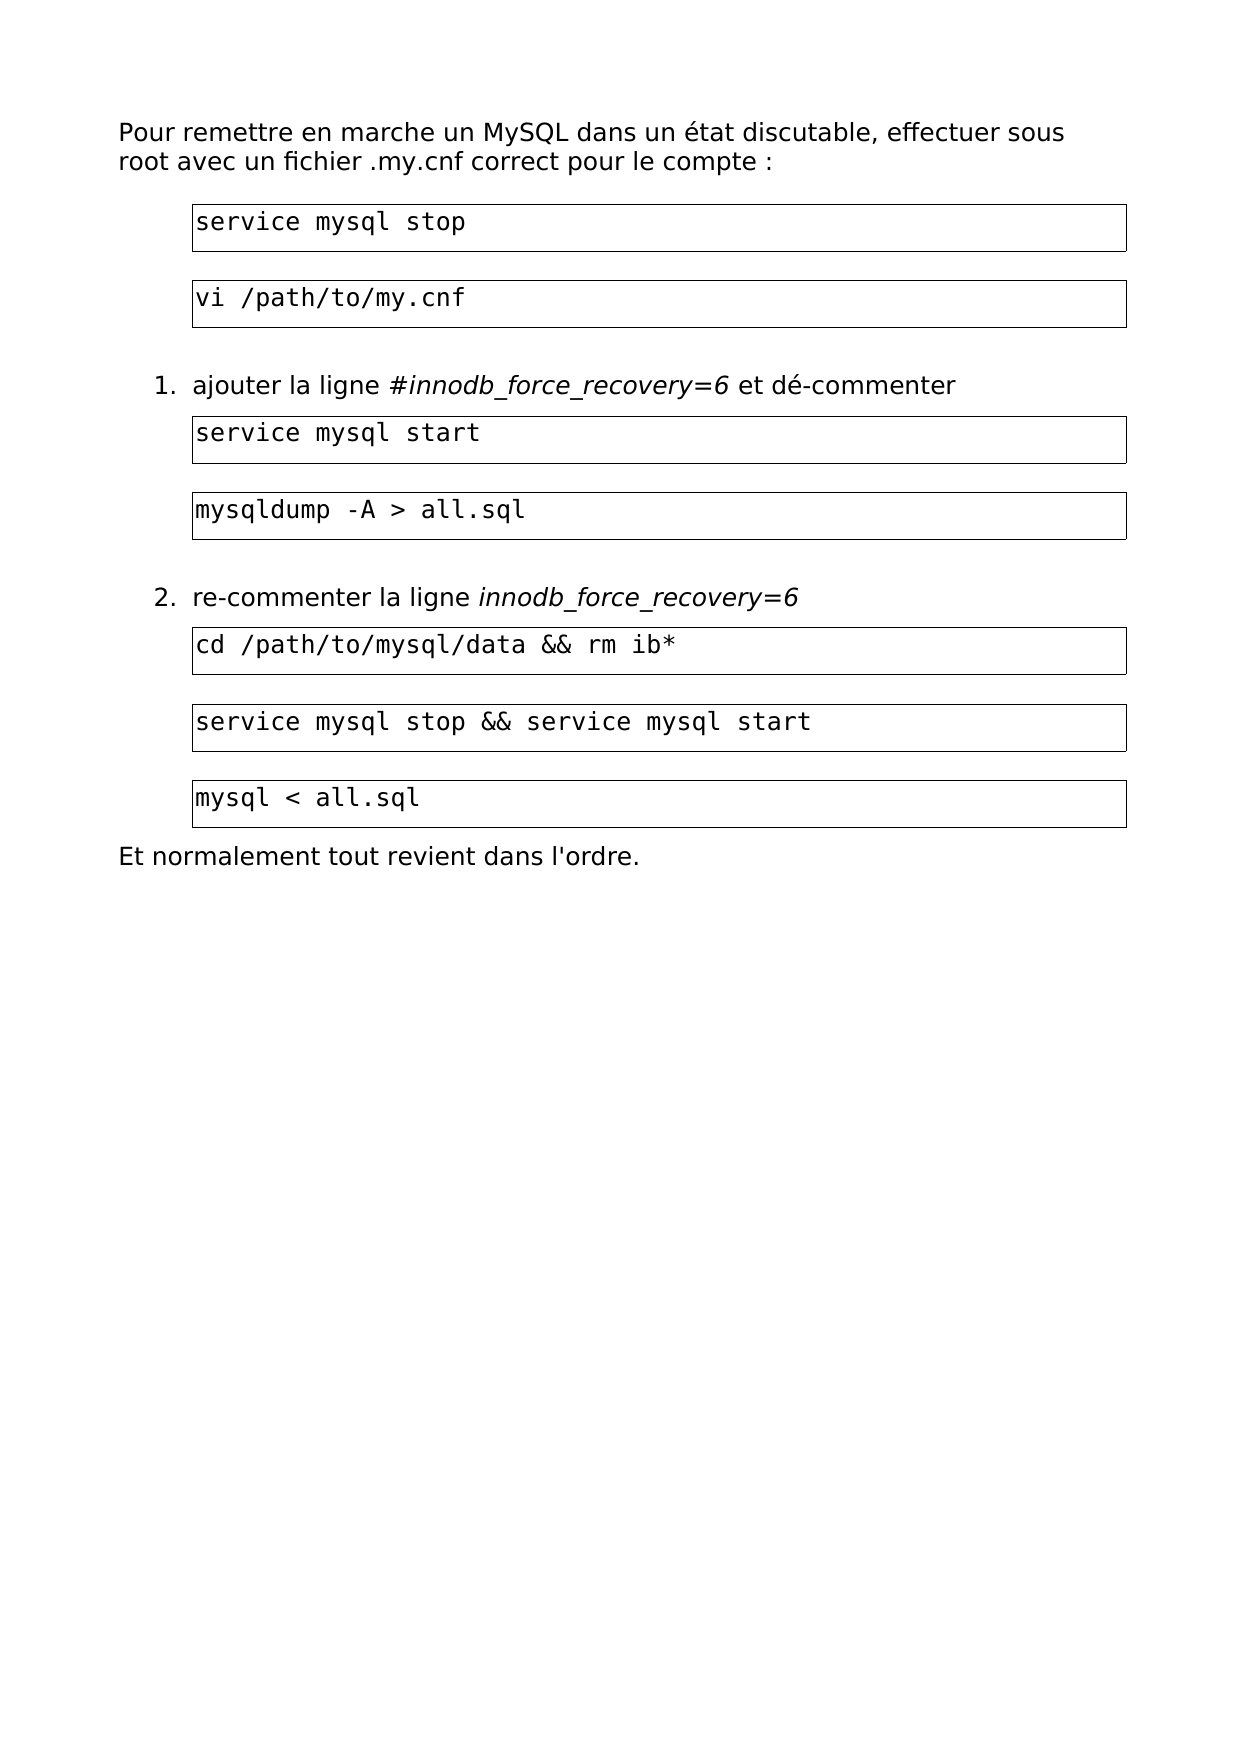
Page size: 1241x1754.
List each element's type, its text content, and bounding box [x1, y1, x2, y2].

table_header vi /path/to/my.cnf [193, 281, 1126, 327]
list re-commenter la ligne innodb_force_recovery=6 [177, 583, 1122, 612]
text Et normalement tout revient dans l'ordre. [118, 842, 1122, 871]
table_header cd /path/to/mysql/data && rm ib* [193, 628, 1126, 674]
table_header mysqldump -A > all.sql [193, 493, 1126, 539]
table_header service mysql start [193, 417, 1126, 462]
table_header service mysql stop && service mysql start [193, 705, 1126, 751]
table_header mysql < all.sql [193, 781, 1126, 827]
text Pour remettre en marche un MySQL dans un état discutable, effectuer sous root avec un fichier .my.cnf correct pour le compte : [118, 118, 1122, 176]
list ajouter la ligne #innodb_force_recovery=6 et dé-commenter [177, 372, 1122, 401]
table_header service mysql stop [193, 205, 1126, 251]
